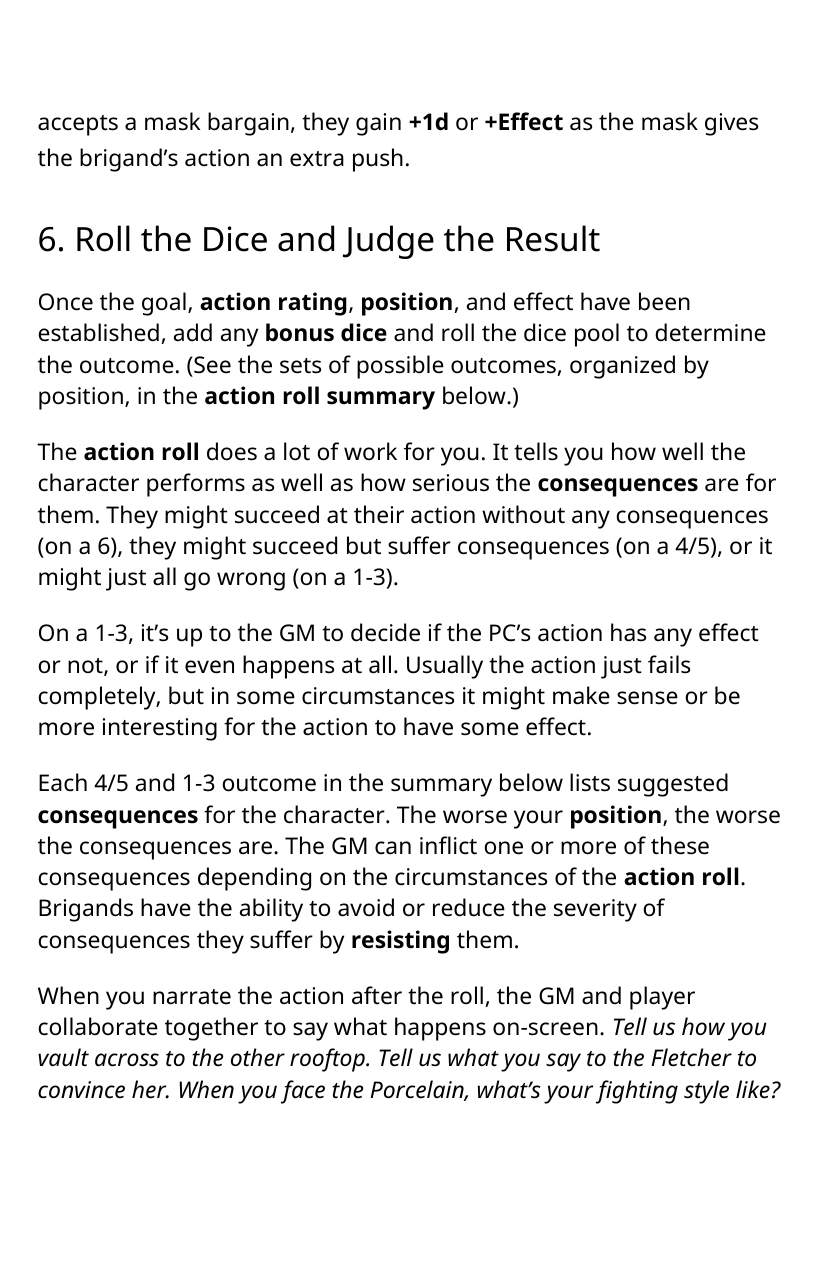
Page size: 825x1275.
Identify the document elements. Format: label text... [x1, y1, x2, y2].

text On a 1-3, it’s up to the GM to decide if the PC’s action has any effect or not, or if it even happens at all. Usually the action just fails completely, but in some circumstances it might make sense or be more interesting for the action to have some effect. [37, 617, 787, 742]
text When you narrate the action after the roll, the GM and player collaborate together to say what happens on-screen. Tell us how you vault across to the other rooftop. Tell us what you say to the Fletcher to convince her. When you face the Porcelain, what’s your fighting style like? [37, 980, 787, 1105]
subtitle 6. Roll the Dice and Judge the Result [37, 216, 787, 261]
text Once the goal, action rating, position, and effect have been established, add any bonus dice and roll the dice pool to determine the outcome. (See the sets of possible outcomes, organized by position, in the action roll summary below.) [37, 286, 787, 411]
text accepts a mask bargain, they gain +1d or +Effect as the mask gives the brigand’s action an extra push. [37, 106, 787, 173]
text Each 4/5 and 1-3 outcome in the summary below lists suggested consequences for the character. The worse your position, the worse the consequences are. The GM can inflict one or more of these consequences depending on the circumstances of the action roll. Brigands have the ability to avoid or reduce the severity of consequences they suffer by resisting them. [37, 767, 787, 955]
text The action roll does a lot of work for you. It tells you how well the character performs as well as how serious the consequences are for them. They might succeed at their action without any consequences (on a 6), they might succeed but suffer consequences (on a 4/5), or it might just all go wrong (on a 1-3). [37, 436, 787, 592]
